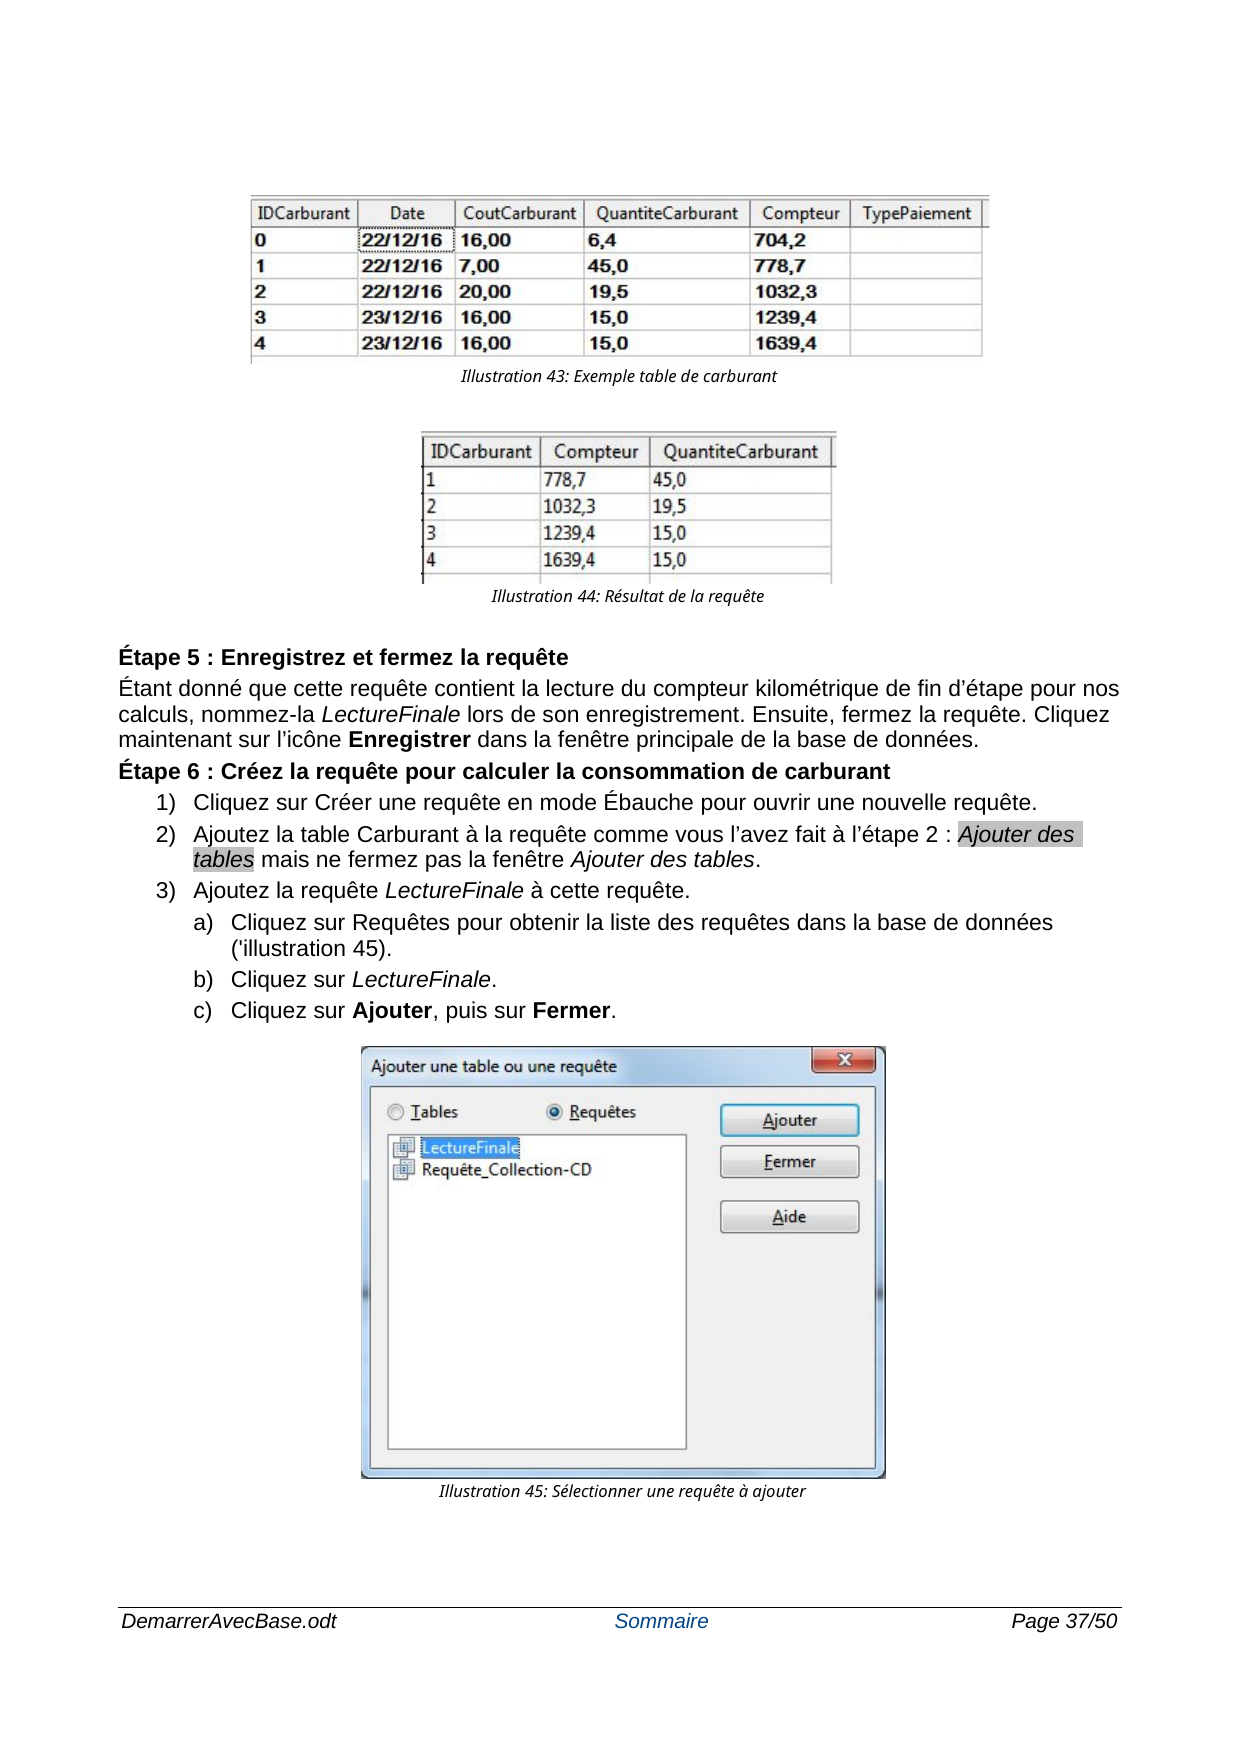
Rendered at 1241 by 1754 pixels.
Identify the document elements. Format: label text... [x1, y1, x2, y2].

text Illustration 45: Sélectionner une requête à ajouter [361, 1479, 886, 1502]
text Illustration 43: Exemple table de carburant [251, 364, 989, 387]
text Illustration 44: Résultat de la requête [421, 584, 837, 607]
list Ajoutez la table Carburant à la requête comme vous l’avez fait à l’étape 2 : Ajouter des tables mais ne fermez pas la fenêtre Ajouter des tables. [156, 821, 1122, 872]
list Cliquez sur Requêtes pour obtenir la liste des requêtes dans la base de données ('illustration 45). [193, 910, 1122, 961]
text Étape 5 : Enregistrez et fermez la requête [118, 644, 1122, 670]
list Cliquez sur Créer une requête en mode Ébauche pour ouvrir une nouvelle requête. [156, 790, 1122, 815]
list Cliquez sur LectureFinale. [193, 967, 1122, 992]
text Étape 6 : Créez la requête pour calculer la consommation de carburant [118, 758, 1122, 784]
text [421, 421, 837, 431]
picture [250, 195, 990, 364]
picture [361, 1046, 886, 1479]
list Ajoutez la requête LectureFinale à cette requête. [156, 878, 1122, 904]
list Cliquez sur Ajouter, puis sur Fermer. [193, 998, 1122, 1024]
picture [421, 431, 837, 584]
text Étant donné que cette requête contient la lecture du compteur kilométrique de fin d’étape pour nos calculs, nommez-la LectureFinale lors de son enregistrement. Ensuite, fermez la requête. Cliquez maintenant sur l’icône Enregistrer dans la fenêtre principale de la base de données. [118, 676, 1122, 752]
